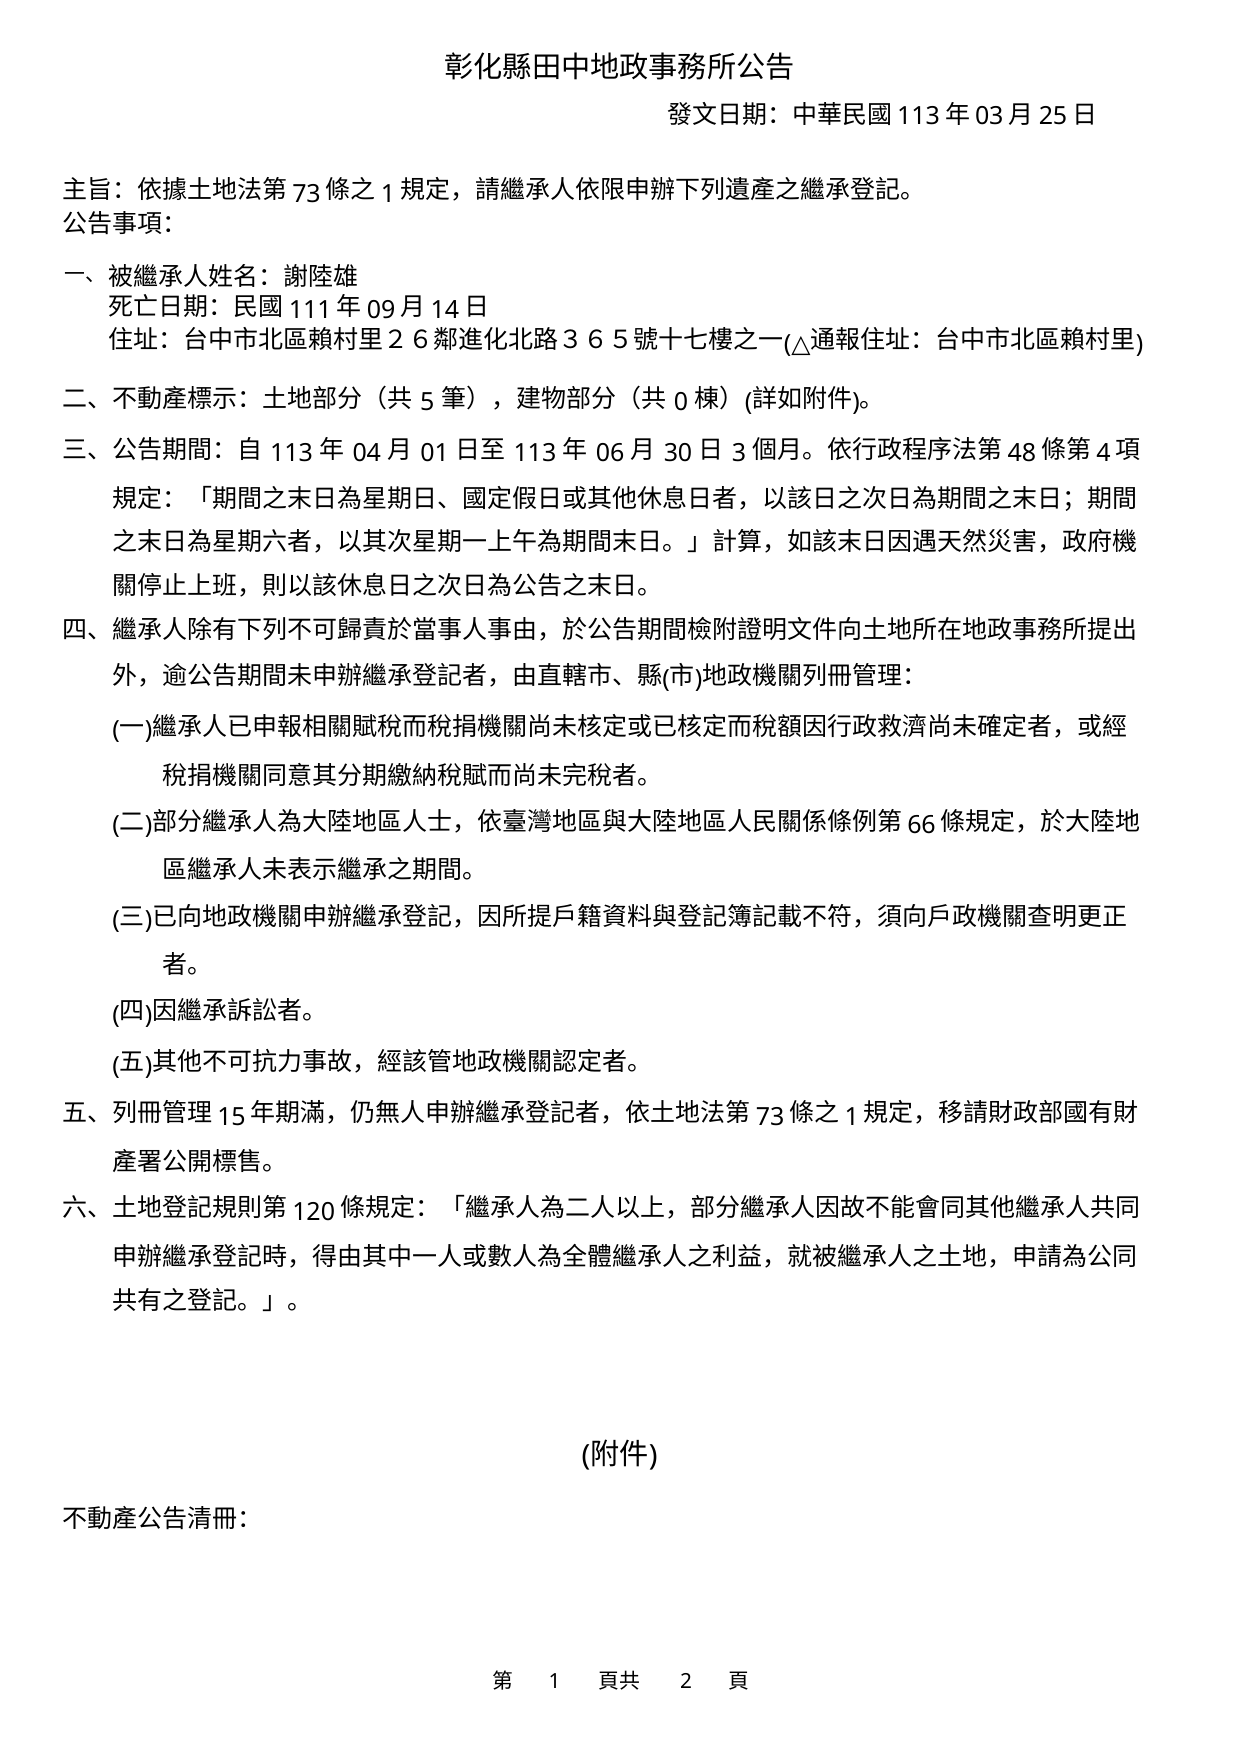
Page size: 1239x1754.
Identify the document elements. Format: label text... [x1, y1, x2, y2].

table_cell 2 [653, 1661, 718, 1701]
table_cell [585, 1383, 653, 1423]
table_cell [1177, 1424, 1239, 1485]
table_cell [0, 1485, 62, 1557]
table_cell 被繼承人姓名：謝陸雄 死亡日期：民國111年09月14日 住址：台中市北區賴村里２６鄰進化北路３６５號十七樓之一(△通報住址：台中市北區賴村里) [109, 263, 1177, 384]
table_header [62, 0, 109, 41]
table_cell [0, 135, 62, 176]
table_cell 二、不動產標示：土地部分（共 5 筆），建物部分（共 0 棟）(詳如附件)。 三、公告期間：自 113 年 04 月 01 日至 113 年 06 月 30 日 3 個月。依行政程序法第48條第4項 規定：「期間之末日為星期日、國定假日或其他休息日者，以該日之次日為期間之末日；期間 之末日為星期六者，以其次星期一上午為期間末日。」計算，如該末日因遇天然災害，政府機 關停止上班，則以該休息日之次日為公告之末日。 四、繼承人除有下列不可歸責於當事人事由，於公告期間檢附證明文件向土地所在地政事務所提出 外，逾公告期間未申辦繼承登記者，由直轄市、縣(市)地政機關列冊管理： (一)繼承人已申報相關賦稅而稅捐機關尚未核定或已核定而稅額因行政救濟尚未確定者，或經 稅捐機關同意其分期繳納稅賦而尚未完稅者。 (二)部分繼承人為大陸地區人士，依臺灣地區與大陸地區人民關係條例第66條規定，於大陸地 區繼承人未表示繼承之期間。 (三)已向地政機關申辦繼承登記，因所提戶籍資料與登記簿記載不符，須向戶政機關查明更正 者。 (四)因繼承訴訟者。 (五)其他不可抗力事故，經該管地政機關認定者。 五、列冊管理15年期滿，仍無人申辦繼承登記者，依土地法第73條之1規定，移請財政部國有財 產署公開標售。 六、土地登記規則第120條規定：「繼承人為二人以上，部分繼承人因故不能會同其他繼承人共同 申辦繼承登記時，得由其中一人或數人為全體繼承人之利益，就被繼承人之土地，申請為公同 共有之登記。」。 [62, 384, 1177, 1383]
table_header [1177, 0, 1239, 41]
table_cell [62, 314, 109, 384]
table_cell [1177, 135, 1239, 176]
table_cell [523, 1557, 585, 1661]
table_cell [653, 1383, 667, 1423]
table_cell [109, 1661, 482, 1701]
table_cell [109, 1383, 482, 1423]
table_cell [759, 1383, 1177, 1423]
table_cell [0, 176, 62, 246]
table_cell [0, 1661, 62, 1701]
table_cell [0, 1424, 62, 1485]
table_cell [62, 1661, 109, 1701]
table_cell [1177, 263, 1239, 313]
table_cell [1177, 384, 1239, 1383]
table_cell 發文日期：中華民國113年03月25日 [667, 95, 1177, 135]
table_header [109, 0, 482, 41]
table_cell [653, 1557, 667, 1661]
table_cell [0, 314, 62, 384]
table_cell 主旨：依據土地法第73條之1規定，請繼承人依限申辦下列遺產之繼承登記。 公告事項： [62, 176, 1177, 262]
table_cell [653, 95, 667, 135]
table_cell [759, 1557, 1177, 1661]
table_cell 第 [483, 1661, 523, 1701]
table_cell [62, 95, 109, 135]
table_cell [523, 95, 585, 135]
table_cell [1177, 95, 1239, 135]
table_cell 頁 [718, 1661, 759, 1701]
table_cell [759, 135, 1177, 176]
table_cell [667, 1383, 718, 1423]
table_cell [1177, 246, 1239, 262]
table_cell [0, 246, 62, 262]
table_cell [523, 135, 585, 176]
table_cell [667, 135, 718, 176]
table_cell 彰化縣田中地政事務所公告 [62, 41, 1177, 94]
table_cell [0, 384, 62, 1383]
table_cell 不動產公告清冊： [62, 1485, 1177, 1557]
table_cell [0, 41, 62, 94]
table_cell [1177, 1557, 1239, 1661]
table_header [0, 0, 62, 41]
table_cell 頁共 [585, 1661, 653, 1701]
table_header [653, 0, 667, 41]
table_cell 1 [523, 1661, 585, 1701]
table_cell [1177, 1383, 1239, 1423]
table_header [585, 0, 653, 41]
table_cell [483, 95, 523, 135]
table_cell (附件) [62, 1424, 1177, 1485]
table_cell [483, 135, 523, 176]
table_cell [718, 1383, 759, 1423]
table_cell [653, 135, 667, 176]
table_cell [585, 135, 653, 176]
table_header [759, 0, 1177, 41]
table_cell [585, 1557, 653, 1661]
table_cell [759, 1661, 1177, 1701]
table_cell [62, 135, 109, 176]
table_cell [62, 1383, 109, 1423]
table_cell [483, 1557, 523, 1661]
table_cell [1177, 176, 1239, 246]
table_cell [718, 135, 759, 176]
table_cell [109, 1557, 482, 1661]
table_cell 一、 [62, 263, 109, 313]
table_cell [0, 1383, 62, 1423]
table_header [483, 0, 523, 41]
table_cell [0, 263, 62, 313]
table_cell [585, 95, 653, 135]
table_cell [1177, 1485, 1239, 1557]
table_header [667, 0, 718, 41]
table_cell [667, 1557, 718, 1661]
table_cell [1177, 1661, 1239, 1701]
table_cell [523, 1383, 585, 1423]
table_cell [109, 95, 482, 135]
table_cell [1177, 41, 1239, 94]
table_cell [109, 135, 482, 176]
table_cell [483, 1383, 523, 1423]
table_cell [62, 1557, 109, 1661]
table_cell [1177, 314, 1239, 384]
table_cell [0, 95, 62, 135]
table_header [523, 0, 585, 41]
table_cell [718, 1557, 759, 1661]
table_header [718, 0, 759, 41]
table_cell [0, 1557, 62, 1661]
